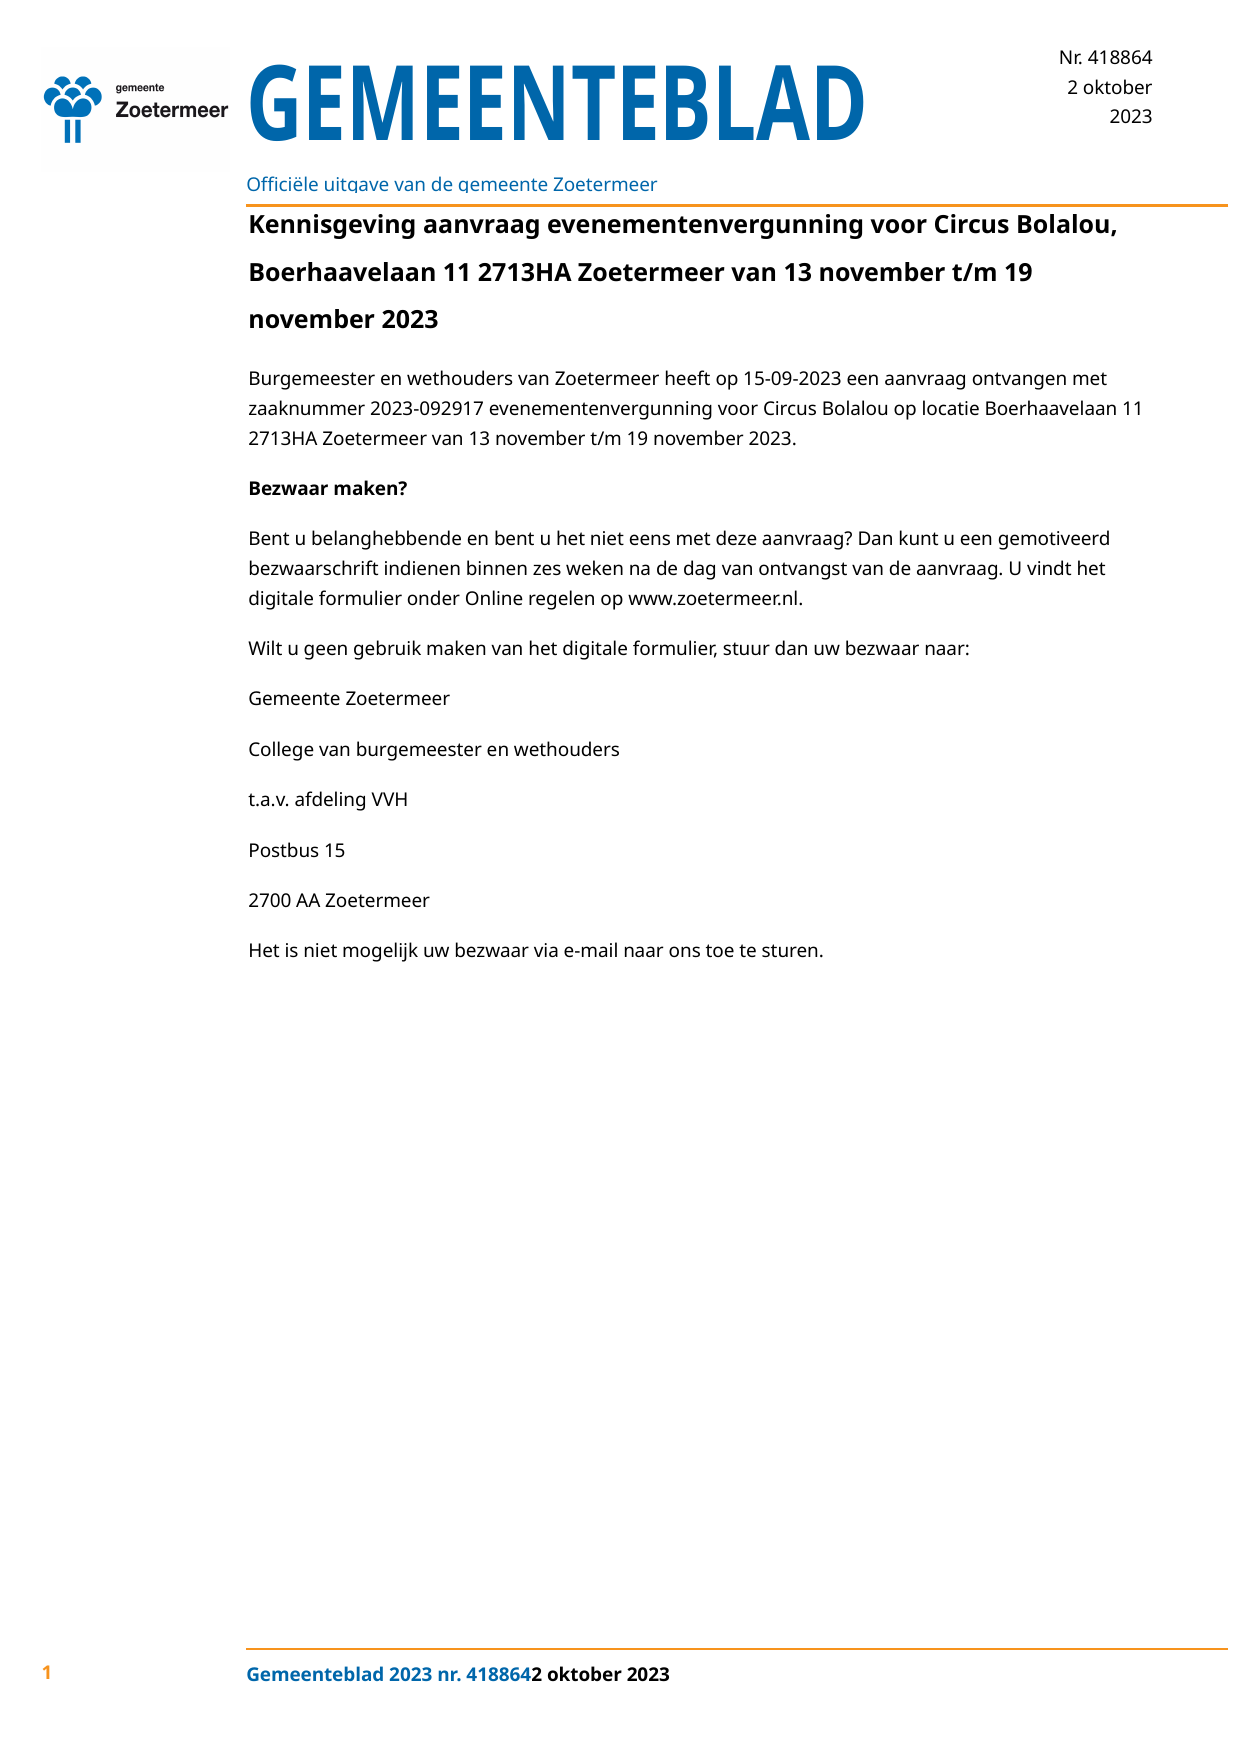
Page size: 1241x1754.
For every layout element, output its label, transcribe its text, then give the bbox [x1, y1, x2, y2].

text College van burgemeester en wethouders [248, 736, 1152, 762]
text Bent u belanghebbende en bent u het niet eens met deze aanvraag? Dan kunt u een gemotiveerd bezwaarschrift indienen binnen zes weken na de dag van ontvangst van de aanvraag. U vindt het digitale formulier onder Online regelen op www.zoetermeer.nl. [248, 526, 1152, 610]
text Wilt u geen gebruik maken van het digitale formulier, stuur dan uw bezwaar naar: [248, 635, 1152, 661]
text Burgemeester en wethouders van Zoetermeer heeft op 15-09-2023 een aanvraag ontvangen met zaaknummer 2023-092917 evenementenvergunning voor Circus Bolalou op locatie Boerhaavelaan 11 2713HA Zoetermeer van 13 november t/m 19 november 2023. [248, 366, 1152, 450]
text Kennisgeving aanvraag evenementenvergunning voor Circus Bolalou, Boerhaavelaan 11 2713HA Zoetermeer van 13 november t/m 19 november 2023 [248, 207, 1152, 336]
text t.a.v. afdeling VVH [248, 786, 1152, 812]
text Gemeente Zoetermeer [248, 686, 1152, 711]
text Bezwaar maken? [248, 475, 1152, 501]
picture [41, 47, 231, 172]
text Het is niet mogelijk uw bezwaar via e-mail naar ons toe te sturen. [248, 938, 1152, 963]
text 2700 AA Zoetermeer [248, 887, 1152, 913]
text Postbus 15 [248, 837, 1152, 862]
